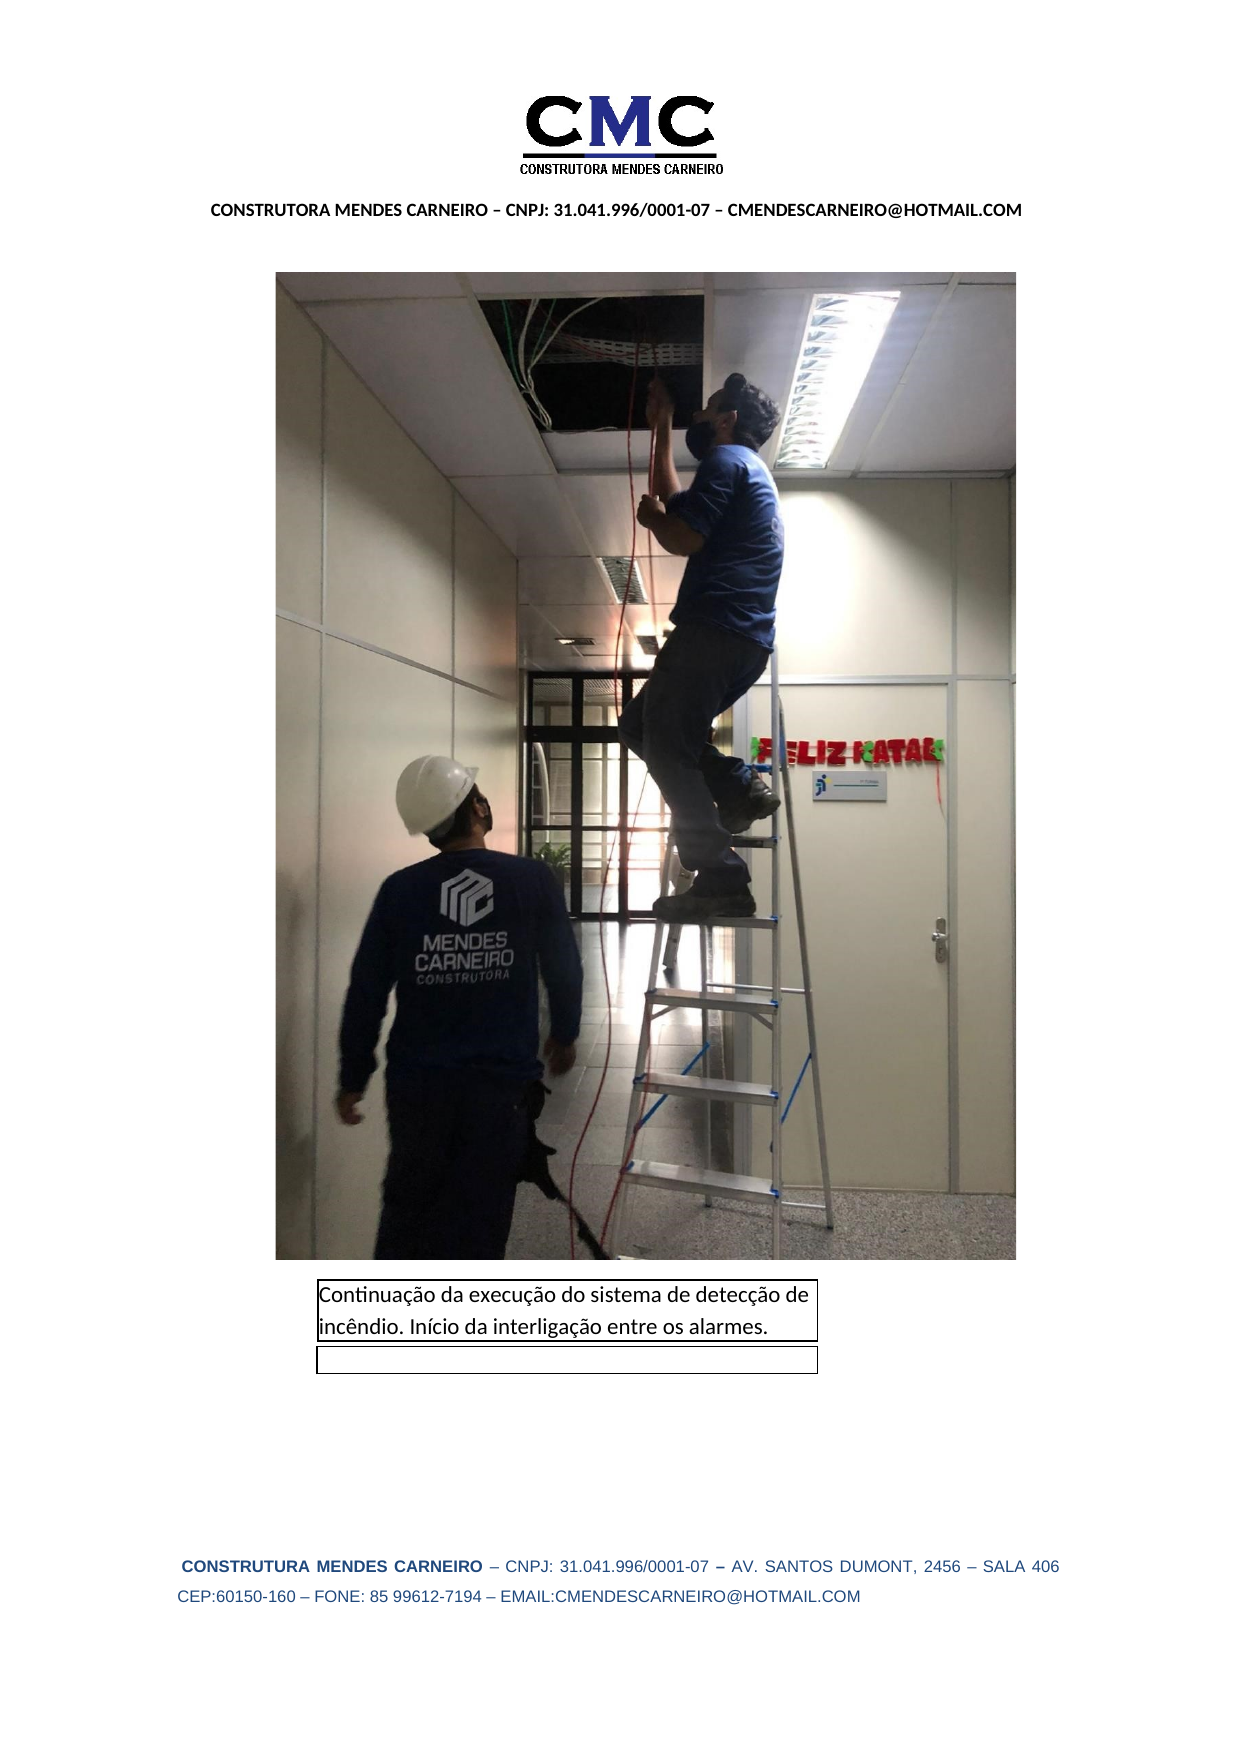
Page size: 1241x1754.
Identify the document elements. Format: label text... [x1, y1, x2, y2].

text Continuação da execução do sistema de detecção de incêndio. Início da interligação entre os alarmes. [319, 1281, 817, 1340]
